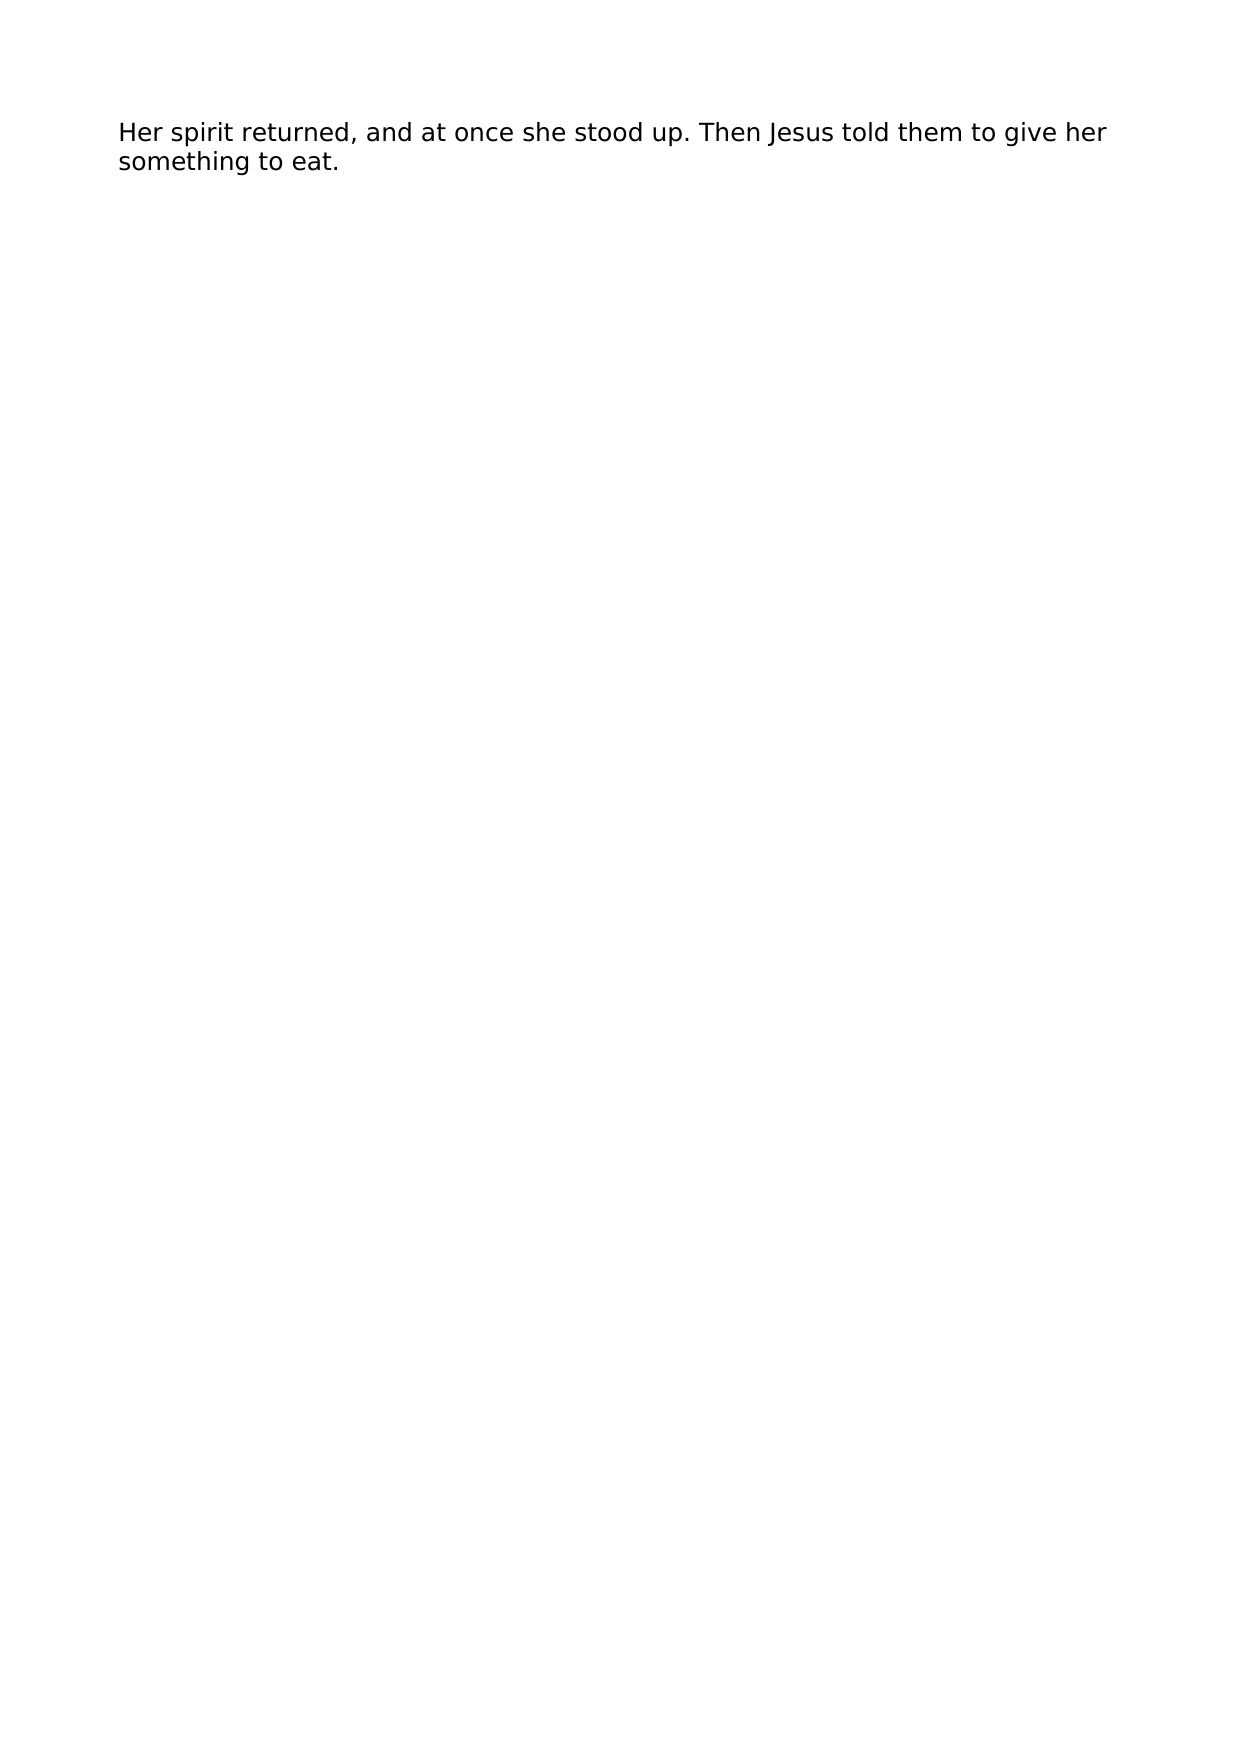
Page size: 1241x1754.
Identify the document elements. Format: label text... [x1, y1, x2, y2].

text Her spirit returned, and at once she stood up. Then Jesus told them to give her something to eat. [118, 118, 1122, 176]
